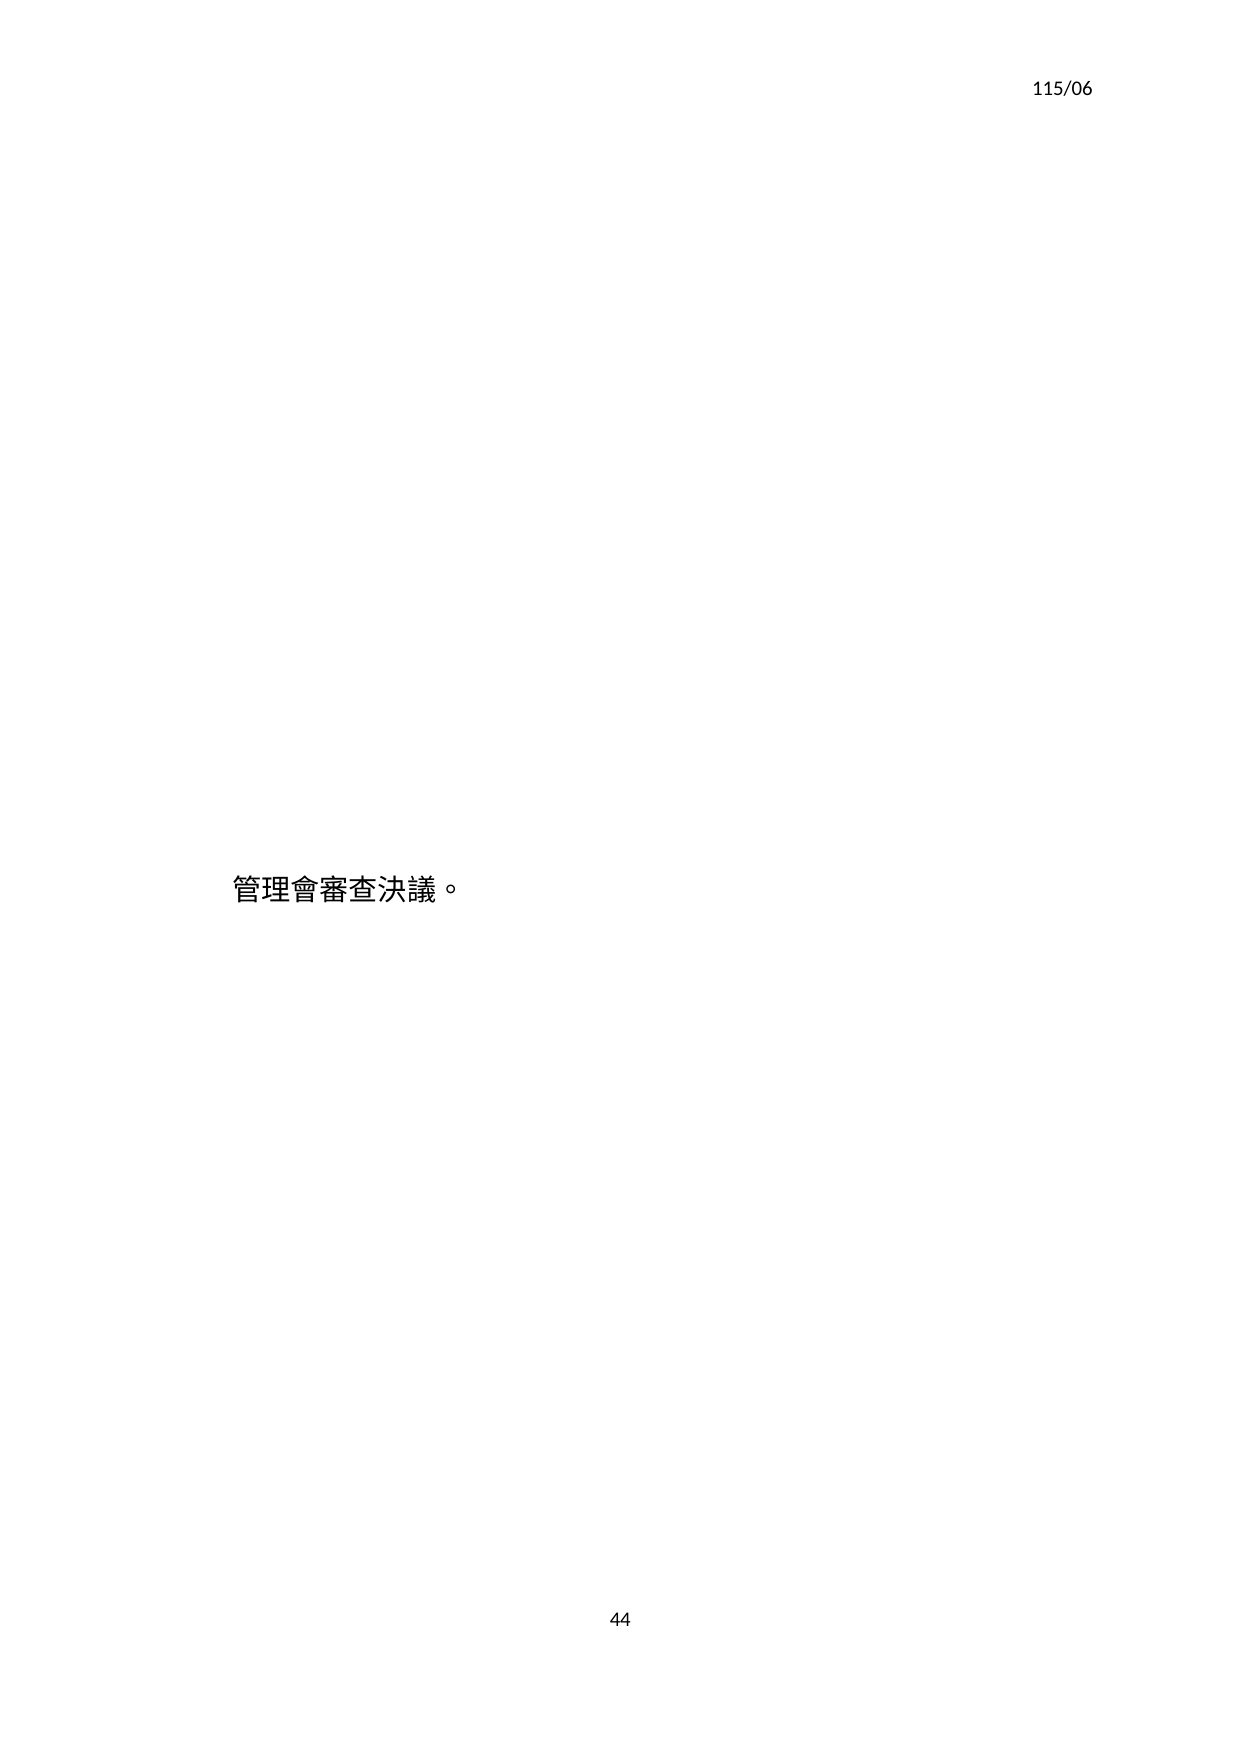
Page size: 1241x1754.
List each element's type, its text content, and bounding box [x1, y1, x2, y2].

list 管理會審查決議。 [232, 846, 1092, 908]
